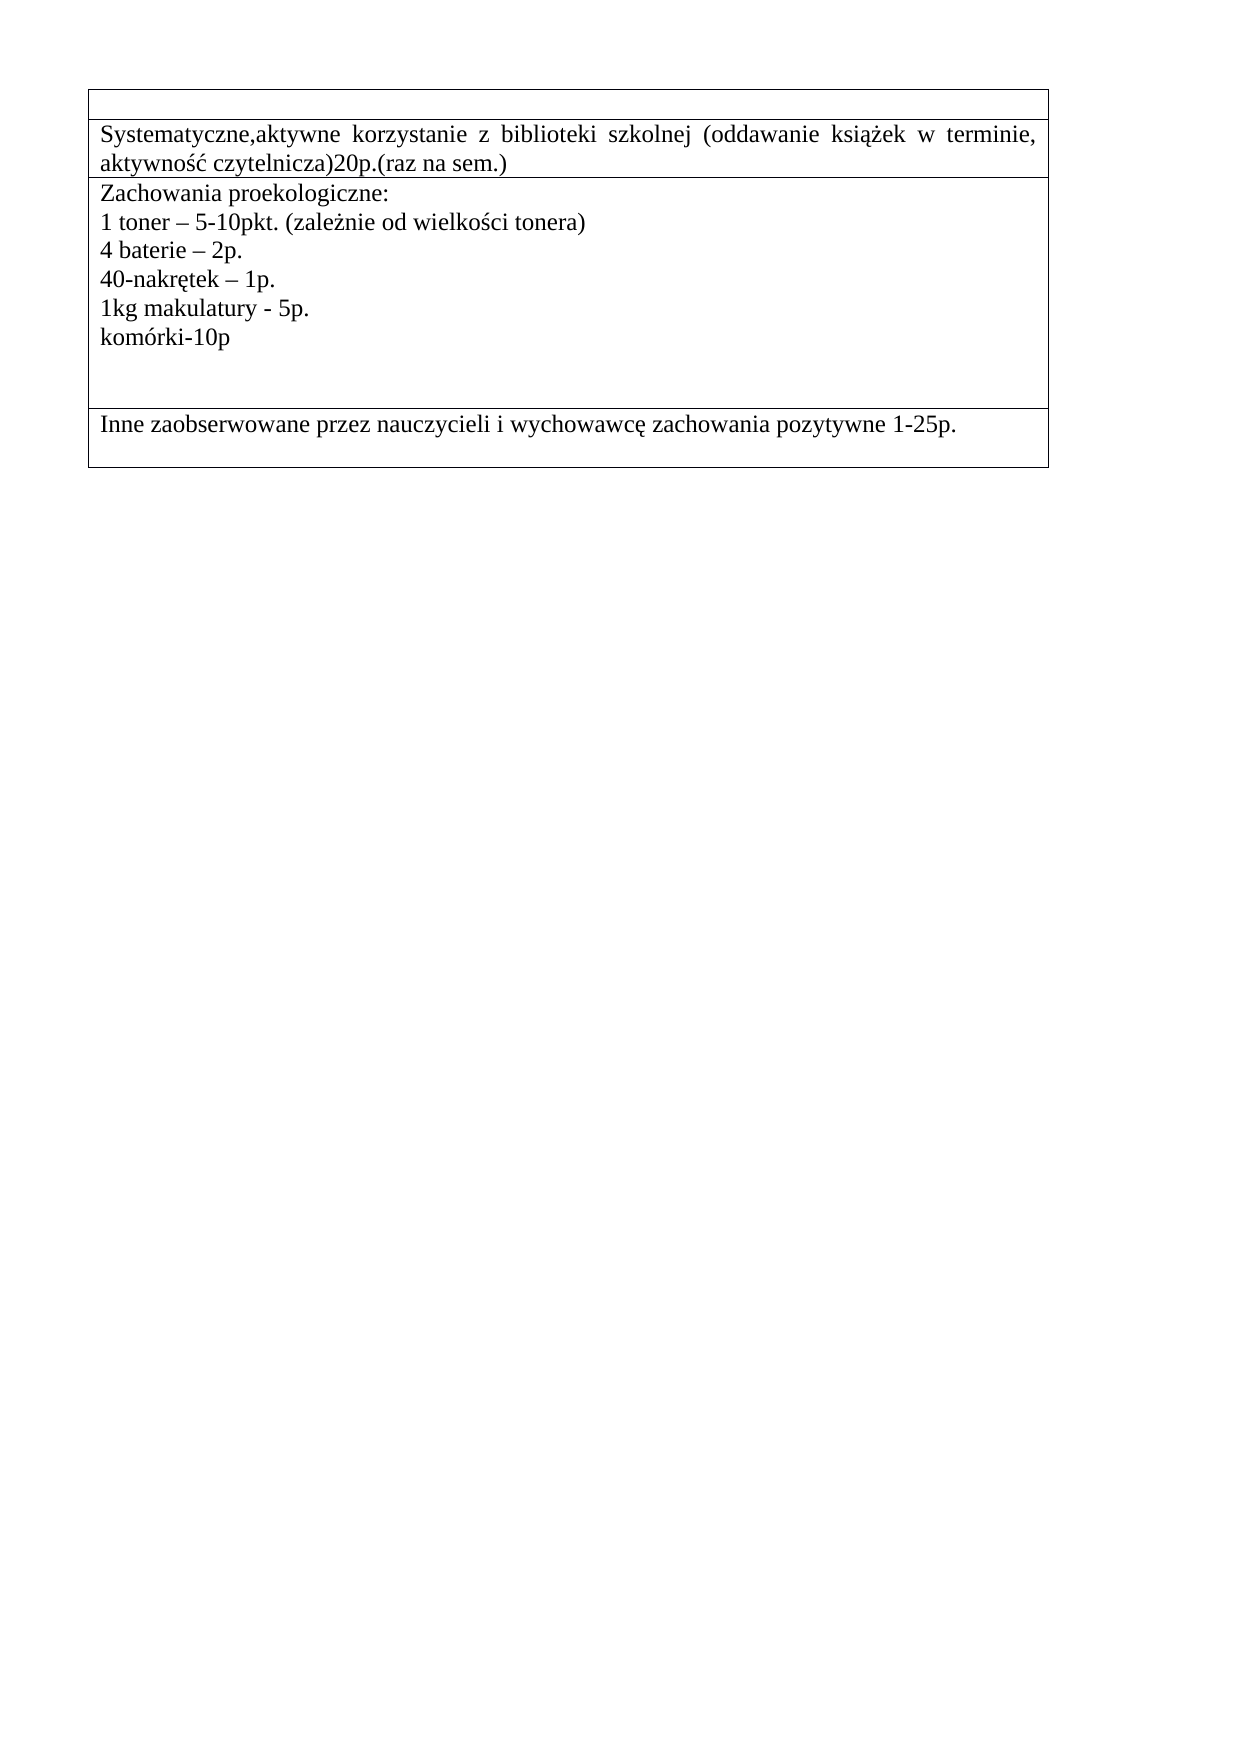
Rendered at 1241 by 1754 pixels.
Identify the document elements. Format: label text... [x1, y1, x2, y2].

table_cell Systematyczne,aktywne korzystanie z biblioteki szkolnej (oddawanie książek w terminie, aktywność czytelnicza)20p.(raz na sem.) [89, 120, 1048, 177]
table_cell [89, 90, 1048, 118]
table_cell Zachowania proekologiczne: 1 toner – 5-10pkt. (zależnie od wielkości tonera) 4 baterie – 2p. 40-nakrętek – 1p. 1kg makulatury - 5p. komórki-10p [89, 178, 1048, 408]
table_cell Inne zaobserwowane przez nauczycieli i wychowawcę zachowania pozytywne 1-25p. [89, 409, 1048, 467]
